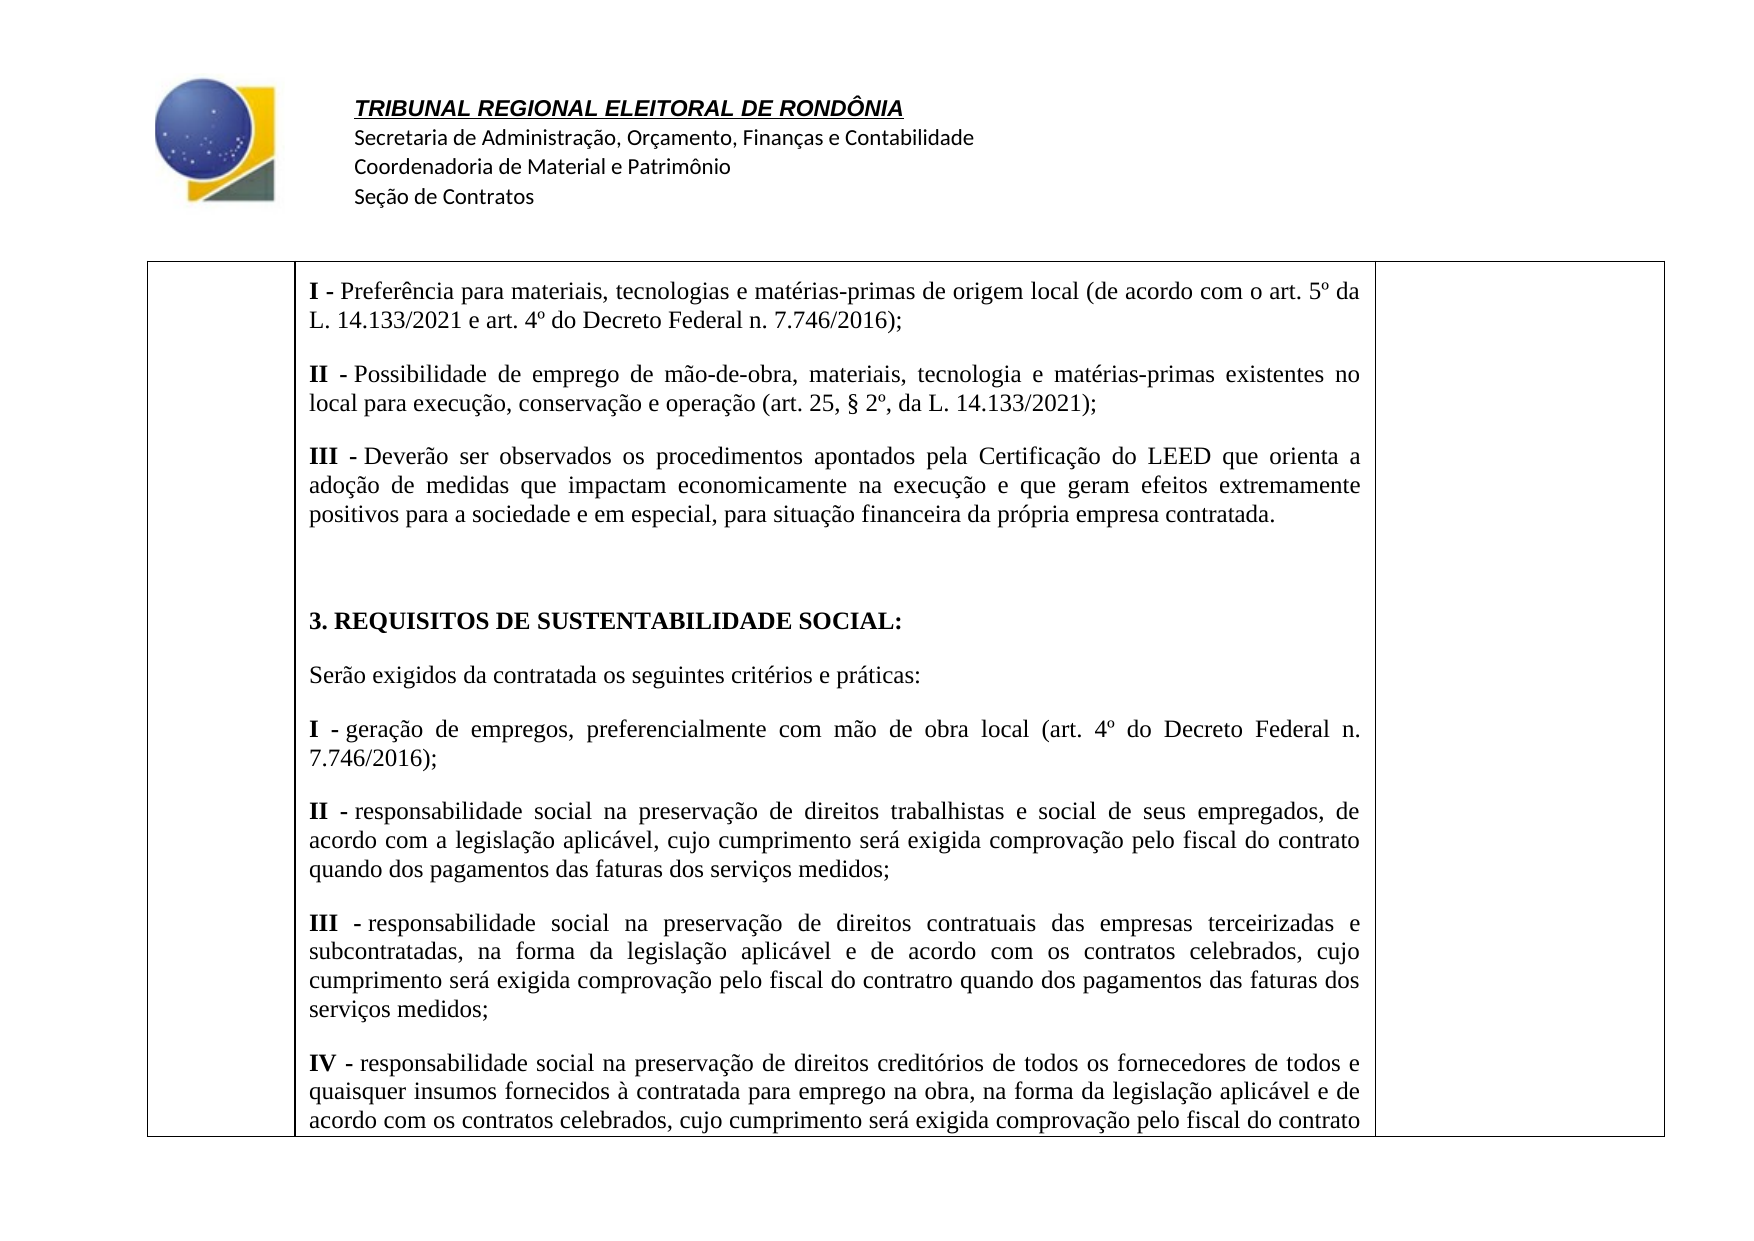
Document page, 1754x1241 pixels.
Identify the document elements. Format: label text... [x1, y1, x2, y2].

table_cell I - Preferência para materiais, tecnologias e matérias-primas de origem local (de acordo com o art. 5º da L. 14.133/2021 e art. 4º do Decreto Federal n. 7.746/2016); II - Possibilidade de emprego de mão-de-obra, materiais, tecnologia e matérias-primas existentes no local para execução, conservação e operação (art. 25, § 2º, da L. 14.133/2021); III - Deverão ser observados os procedimentos apontados pela Certificação do LEED que orienta a adoção de medidas que impactam economicamente na execução e que geram efeitos extremamente positivos para a sociedade e em especial, para situação financeira da própria empresa contratada. 3. REQUISITOS DE SUSTENTABILIDADE SOCIAL: Serão exigidos da contratada os seguintes critérios e práticas: I - geração de empregos, preferencialmente com mão de obra local (art. 4º do Decreto Federal n. 7.746/2016); II - responsabilidade social na preservação de direitos trabalhistas e social de seus empregados, de acordo com a legislação aplicável, cujo cumprimento será exigida comprovação pelo fiscal do contrato quando dos pagamentos das faturas dos serviços medidos; III - responsabilidade social na preservação de direitos contratuais das empresas terceirizadas e subcontratadas, na forma da legislação aplicável e de acordo com os contratos celebrados, cujo cumprimento será exigida comprovação pelo fiscal do contratro quando dos pagamentos das faturas dos serviços medidos; IV - responsabilidade social na preservação de direitos creditórios de todos os fornecedores de todos e quaisquer insumos fornecidos à contratada para emprego na obra, na forma da legislação aplicável e de acordo com os contratos celebrados, cujo cumprimento será exigida comprovação pelo fiscal do contrato [296, 262, 1375, 1136]
table_cell [1376, 262, 1664, 1136]
table_cell [148, 262, 294, 1136]
